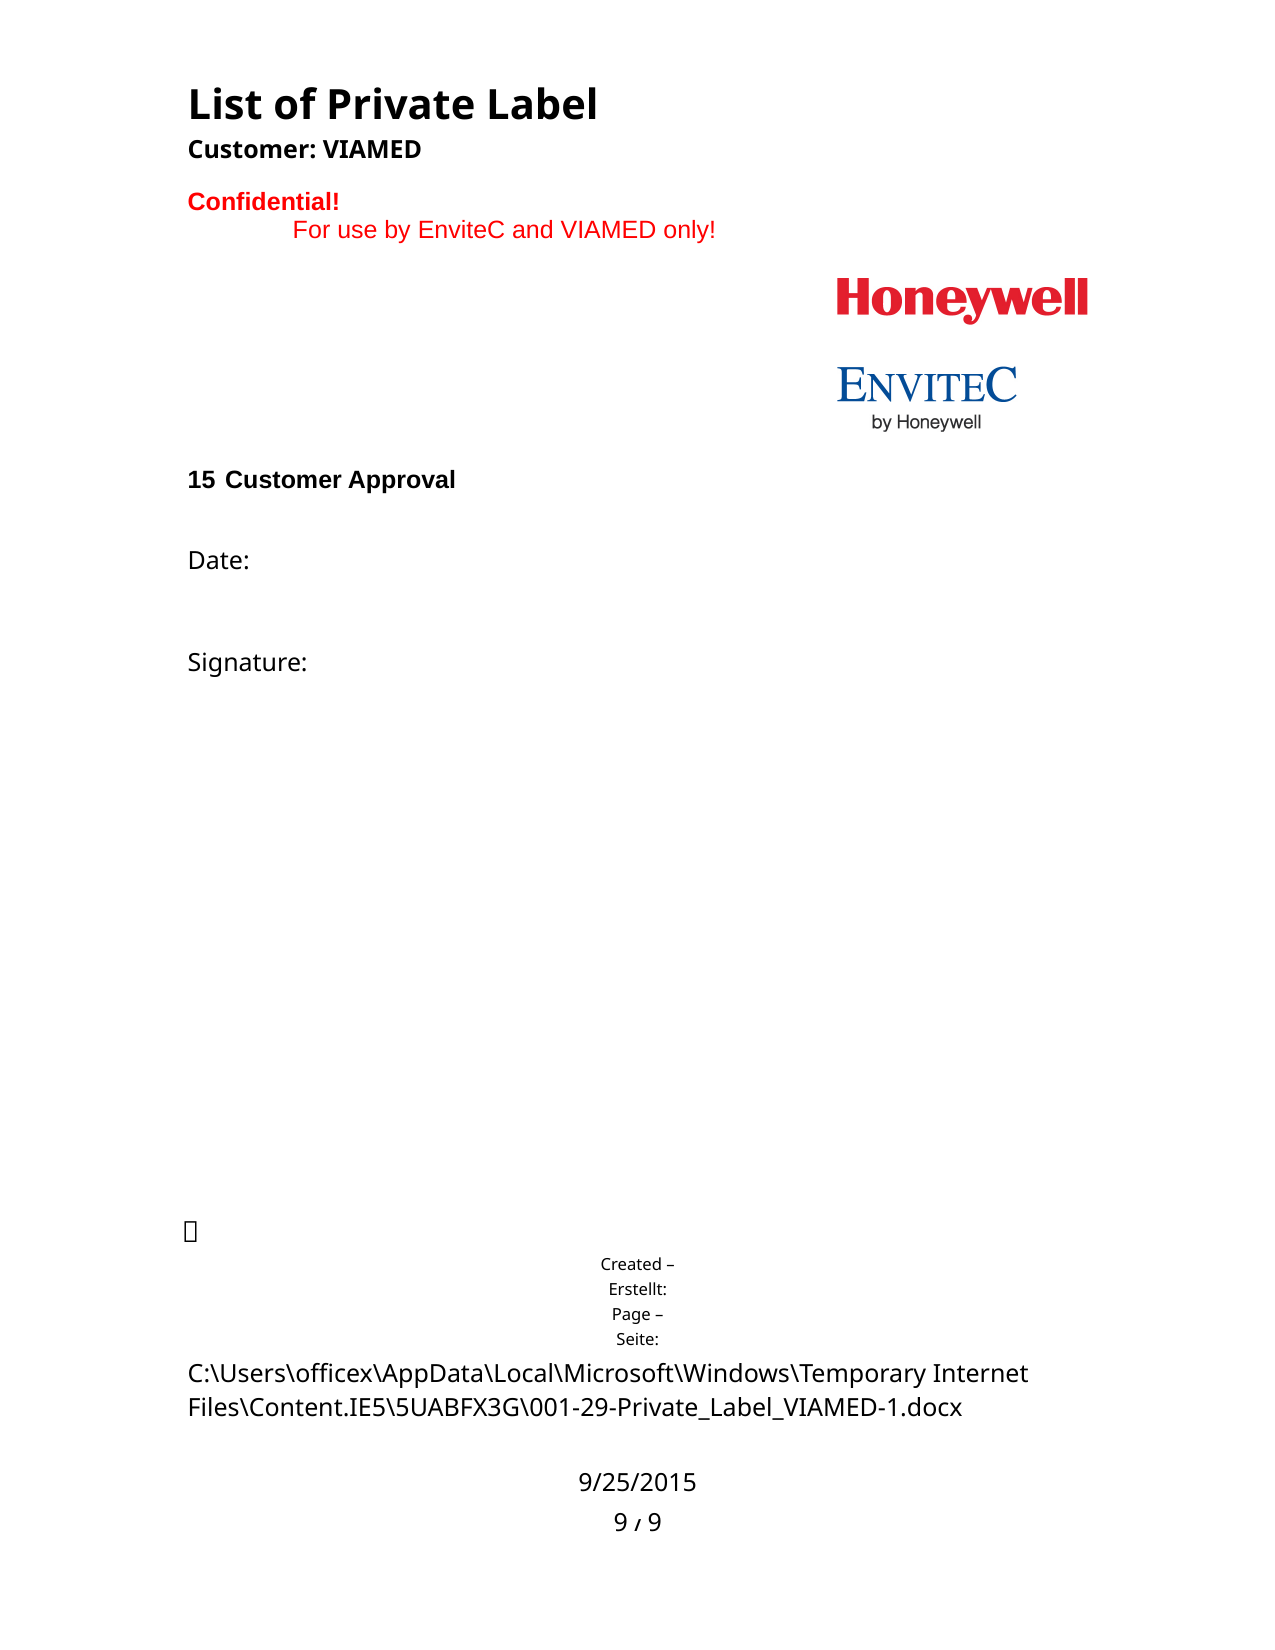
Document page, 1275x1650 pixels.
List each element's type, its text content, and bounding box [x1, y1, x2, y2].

text Date: [187, 542, 1087, 576]
picture [837, 278, 1088, 432]
subtitle Customer Approval [187, 465, 1087, 494]
text Signature: [187, 644, 1087, 679]
